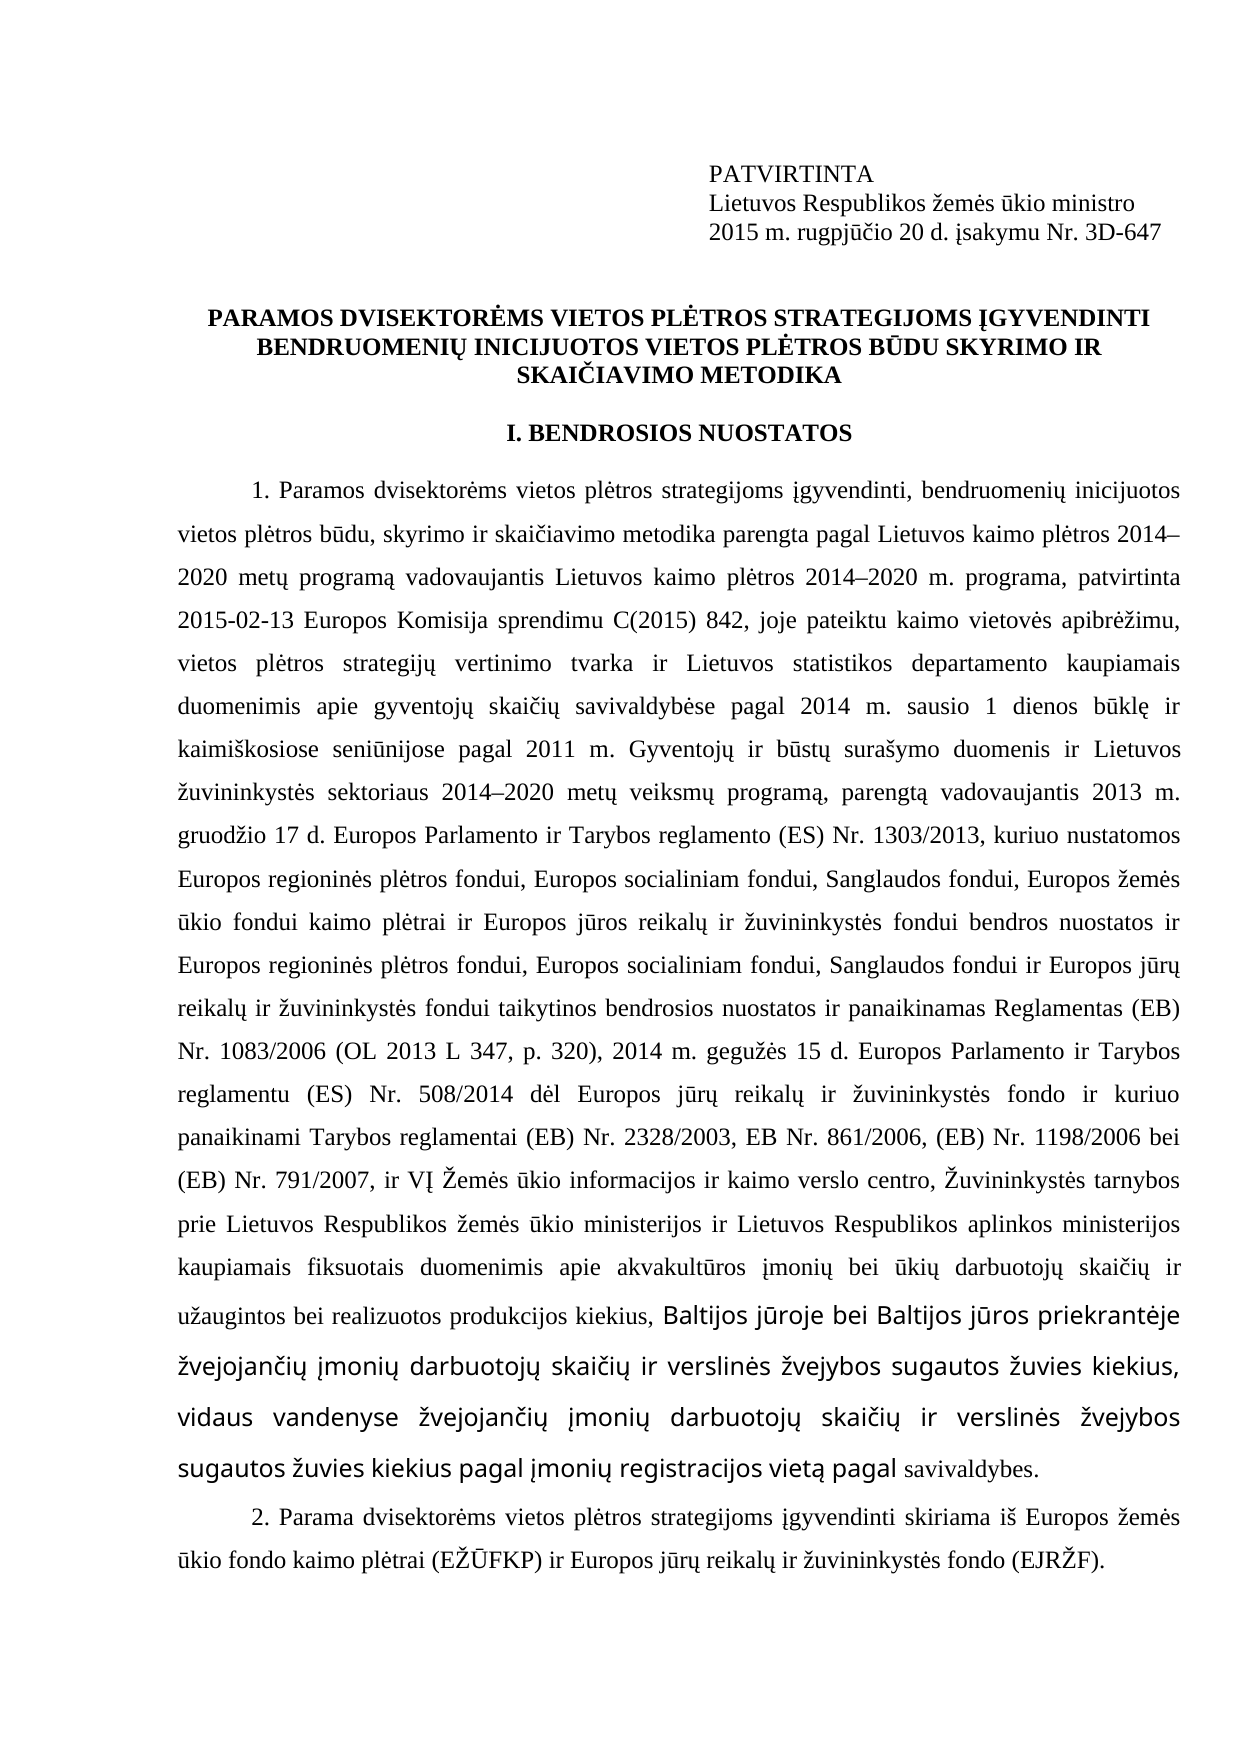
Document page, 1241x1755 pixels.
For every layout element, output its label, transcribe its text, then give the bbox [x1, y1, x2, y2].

text I. BENDROSIOS NUOSTATOS [177, 418, 1181, 447]
text 1. Paramos dvisektorėms vietos plėtros strategijoms įgyvendinti, bendruomenių inicijuotos vietos plėtros būdu, skyrimo ir skaičiavimo metodika parengta pagal Lietuvos kaimo plėtros 2014–2020 metų programą vadovaujantis Lietuvos kaimo plėtros 2014–2020 m. programa, patvirtinta 2015-02-13 Europos Komisija sprendimu C(2015) 842, joje pateiktu kaimo vietovės apibrėžimu, vietos plėtros strategijų vertinimo tvarka ir Lietuvos statistikos departamento kaupiamais duomenimis apie gyventojų skaičių savivaldybėse pagal 2014 m. sausio 1 dienos būklę ir kaimiškosiose seniūnijose pagal 2011 m. Gyventojų ir būstų surašymo duomenis ir Lietuvos žuvininkystės sektoriaus 2014–2020 metų veiksmų programą, parengtą vadovaujantis 2013 m. gruodžio 17 d. Europos Parlamento ir Tarybos reglamento (ES) Nr. 1303/2013, kuriuo nustatomos Europos regioninės plėtros fondui, Europos socialiniam fondui, Sanglaudos fondui, Europos žemės ūkio fondui kaimo plėtrai ir Europos jūros reikalų ir žuvininkystės fondui bendros nuostatos ir Europos regioninės plėtros fondui, Europos socialiniam fondui, Sanglaudos fondui ir Europos jūrų reikalų ir žuvininkystės fondui taikytinos bendrosios nuostatos ir panaikinamas Reglamentas (EB) Nr. 1083/2006 (OL 2013 L 347, p. 320), 2014 m. gegužės 15 d. Europos Parlamento ir Tarybos reglamentu (ES) Nr. 508/2014 dėl Europos jūrų reikalų ir žuvininkystės fondo ir kuriuo panaikinami Tarybos reglamentai (EB) Nr. 2328/2003, EB Nr. 861/2006, (EB) Nr. 1198/2006 bei (EB) Nr. 791/2007, ir VĮ Žemės ūkio informacijos ir kaimo verslo centro, Žuvininkystės tarnybos prie Lietuvos Respublikos žemės ūkio ministerijos ir Lietuvos Respublikos aplinkos ministerijos kaupiamais fiksuotais duomenimis apie akvakultūros įmonių bei ūkių darbuotojų skaičių ir užaugintos bei realizuotos produkcijos kiekius, Baltijos jūroje bei Baltijos jūros priekrantėje žvejojančių įmonių darbuotojų skaičių ir verslinės žvejybos sugautos žuvies kiekius, vidaus vandenyse žvejojančių įmonių darbuotojų skaičių ir verslinės žvejybos sugautos žuvies kiekius pagal įmonių registracijos vietą pagal savivaldybes. [177, 476, 1181, 1485]
text 2015 m. rugpjūčio 20 d. įsakymu Nr. 3D-647 [709, 217, 1181, 246]
text PATVIRTINTA [709, 159, 1181, 188]
text Lietuvos Respublikos žemės ūkio ministro [709, 188, 1181, 217]
text Paramos dvisektorėms vietos plėtros strategijoms įgyvendinti bendruomenių inicijuotos vietos plėtros būdu skyrimo ir skaičiavimo metodikA [177, 303, 1181, 389]
text 2. Parama dvisektorėms vietos plėtros strategijoms įgyvendinti skiriama iš Europos žemės ūkio fondo kaimo plėtrai (EŽŪFKP) ir Europos jūrų reikalų ir žuvininkystės fondo (EJRŽF). [177, 1502, 1181, 1574]
